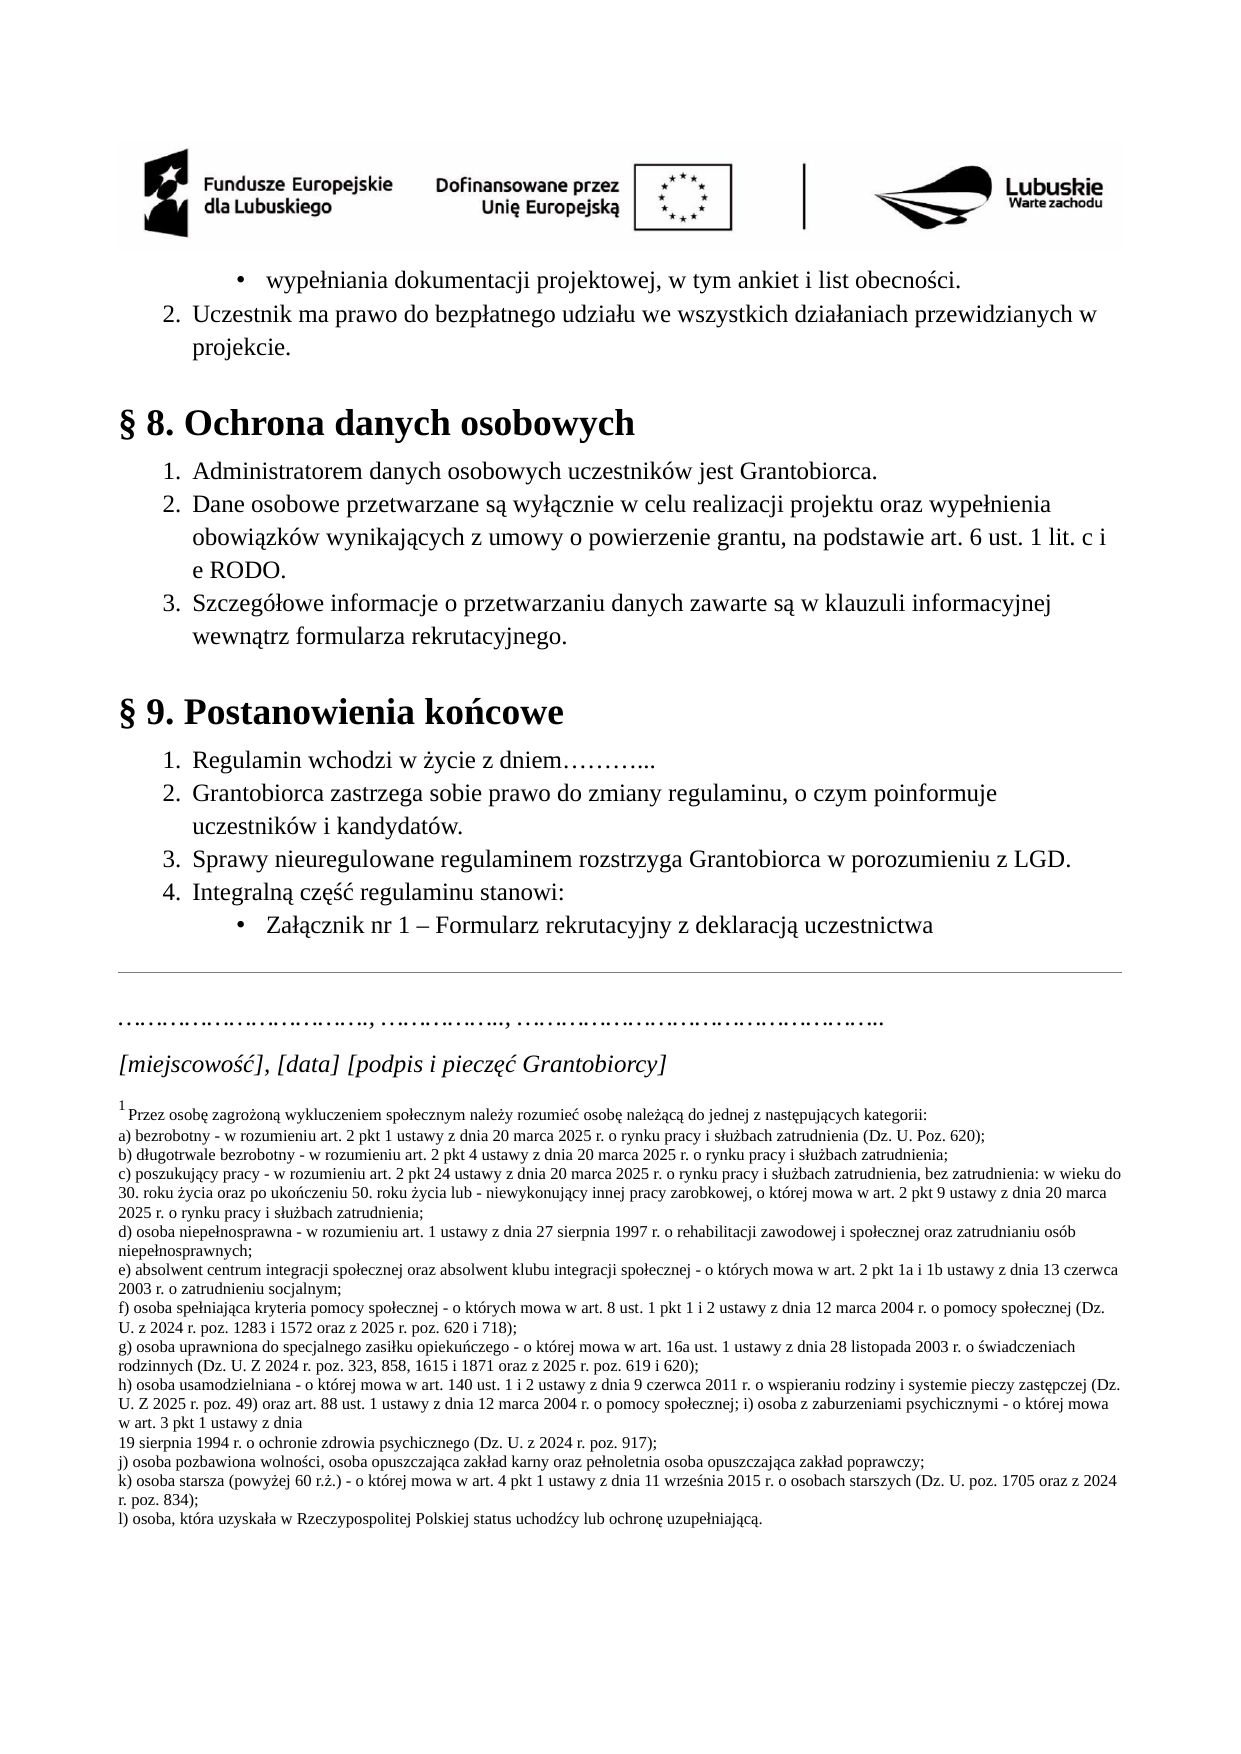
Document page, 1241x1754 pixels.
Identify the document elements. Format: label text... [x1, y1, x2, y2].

text k) osoba starsza (powyżej 60 r.ż.) - o której mowa w art. 4 pkt 1 ustawy z dnia 11 września 2015 r. o osobach starszych (Dz. U. poz. 1705 oraz z 2024 r. poz. 834); [118, 1471, 1122, 1509]
text 1 Przez osobę zagrożoną wykluczeniem społecznym należy rozumieć osobę należącą do jednej z następujących kategorii: [118, 1097, 1122, 1126]
list Szczegółowe informacje o przetwarzaniu danych zawarte są w klauzuli informacyjnej wewnątrz formularza rekrutacyjnego. [162, 588, 1122, 649]
text l) osoba, która uzyskała w Rzeczypospolitej Polskiej status uchodźcy lub ochronę uzupełniającą. [118, 1509, 1122, 1528]
list Dane osobowe przetwarzane są wyłącznie w celu realizacji projektu oraz wypełnienia obowiązków wynikających z umowy o powierzenie grantu, na podstawie art. 6 ust. 1 lit. c i e RODO. [162, 489, 1122, 583]
list Regulamin wchodzi w życie z dniem………... [162, 745, 1122, 774]
text j) osoba pozbawiona wolności, osoba opuszczająca zakład karny oraz pełnoletnia osoba opuszczająca zakład poprawczy; [118, 1452, 1122, 1471]
text c) poszukujący pracy - w rozumieniu art. 2 pkt 24 ustawy z dnia 20 marca 2025 r. o rynku pracy i służbach zatrudnienia, bez zatrudnienia: w wieku do 30. roku życia oraz po ukończeniu 50. roku życia lub - niewykonujący innej pracy zarobkowej, o której mowa w art. 2 pkt 9 ustawy z dnia 20 marca 2025 r. o rynku pracy i służbach zatrudnienia; [118, 1164, 1122, 1222]
text 19 sierpnia 1994 r. o ochronie zdrowia psychicznego (Dz. U. z 2024 r. poz. 917); [118, 1432, 1122, 1452]
text a) bezrobotny - w rozumieniu art. 2 pkt 1 ustawy z dnia 20 marca 2025 r. o rynku pracy i służbach zatrudnienia (Dz. U. Poz. 620); [118, 1126, 1122, 1145]
subtitle § 8. Ochrona danych osobowych [118, 400, 1122, 443]
list Uczestnik ma prawo do bezpłatnego udziału we wszystkich działaniach przewidzianych w projekcie. [162, 299, 1122, 360]
list Grantobiorca zastrzega sobie prawo do zmiany regulaminu, o czym poinformuje uczestników i kandydatów. [162, 778, 1122, 840]
picture [118, 118, 1123, 262]
list Załącznik nr 1 – Formularz rekrutacyjny z deklaracją uczestnictwa [236, 910, 1122, 939]
text [miejscowość], [data] [podpis i pieczęć Grantobiorcy] [118, 1049, 1122, 1078]
text e) absolwent centrum integracji społecznej oraz absolwent klubu integracji społecznej - o których mowa w art. 2 pkt 1a i 1b ustawy z dnia 13 czerwca 2003 r. o zatrudnieniu socjalnym; [118, 1260, 1122, 1298]
text f) osoba spełniająca kryteria pomocy społecznej - o których mowa w art. 8 ust. 1 pkt 1 i 2 ustawy z dnia 12 marca 2004 r. o pomocy społecznej (Dz. U. z 2024 r. poz. 1283 i 1572 oraz z 2025 r. poz. 620 i 718); [118, 1298, 1122, 1337]
list Administratorem danych osobowych uczestników jest Grantobiorca. [162, 456, 1122, 484]
text h) osoba usamodzielniana - o której mowa w art. 140 ust. 1 i 2 ustawy z dnia 9 czerwca 2011 r. o wspieraniu rodziny i systemie pieczy zastępczej (Dz. U. Z 2025 r. poz. 49) oraz art. 88 ust. 1 ustawy z dnia 12 marca 2004 r. o pomocy społecznej; i) osoba z zaburzeniami psychicznymi - o której mowa w art. 3 pkt 1 ustawy z dnia [118, 1375, 1122, 1432]
list Sprawy nieuregulowane regulaminem rozstrzyga Grantobiorca w porozumieniu z LGD. [162, 844, 1122, 873]
list Integralną część regulaminu stanowi: [162, 877, 1122, 906]
text g) osoba uprawniona do specjalnego zasiłku opiekuńczego - o której mowa w art. 16a ust. 1 ustawy z dnia 28 listopada 2003 r. o świadczeniach rodzinnych (Dz. U. Z 2024 r. poz. 323, 858, 1615 i 1871 oraz z 2025 r. poz. 619 i 620); [118, 1337, 1122, 1375]
subtitle § 9. Postanowienia końcowe [118, 689, 1122, 732]
text d) osoba niepełnosprawna - w rozumieniu art. 1 ustawy z dnia 27 sierpnia 1997 r. o rehabilitacji zawodowej i społecznej oraz zatrudnianiu osób niepełnosprawnych; [118, 1222, 1122, 1260]
list wypełniania dokumentacji projektowej, w tym ankiet i list obecności. [236, 262, 1122, 294]
text ……………………………., …………….., ………………………………………….. [118, 1002, 1122, 1031]
text b) długotrwale bezrobotny - w rozumieniu art. 2 pkt 4 ustawy z dnia 20 marca 2025 r. o rynku pracy i służbach zatrudnienia; [118, 1145, 1122, 1164]
